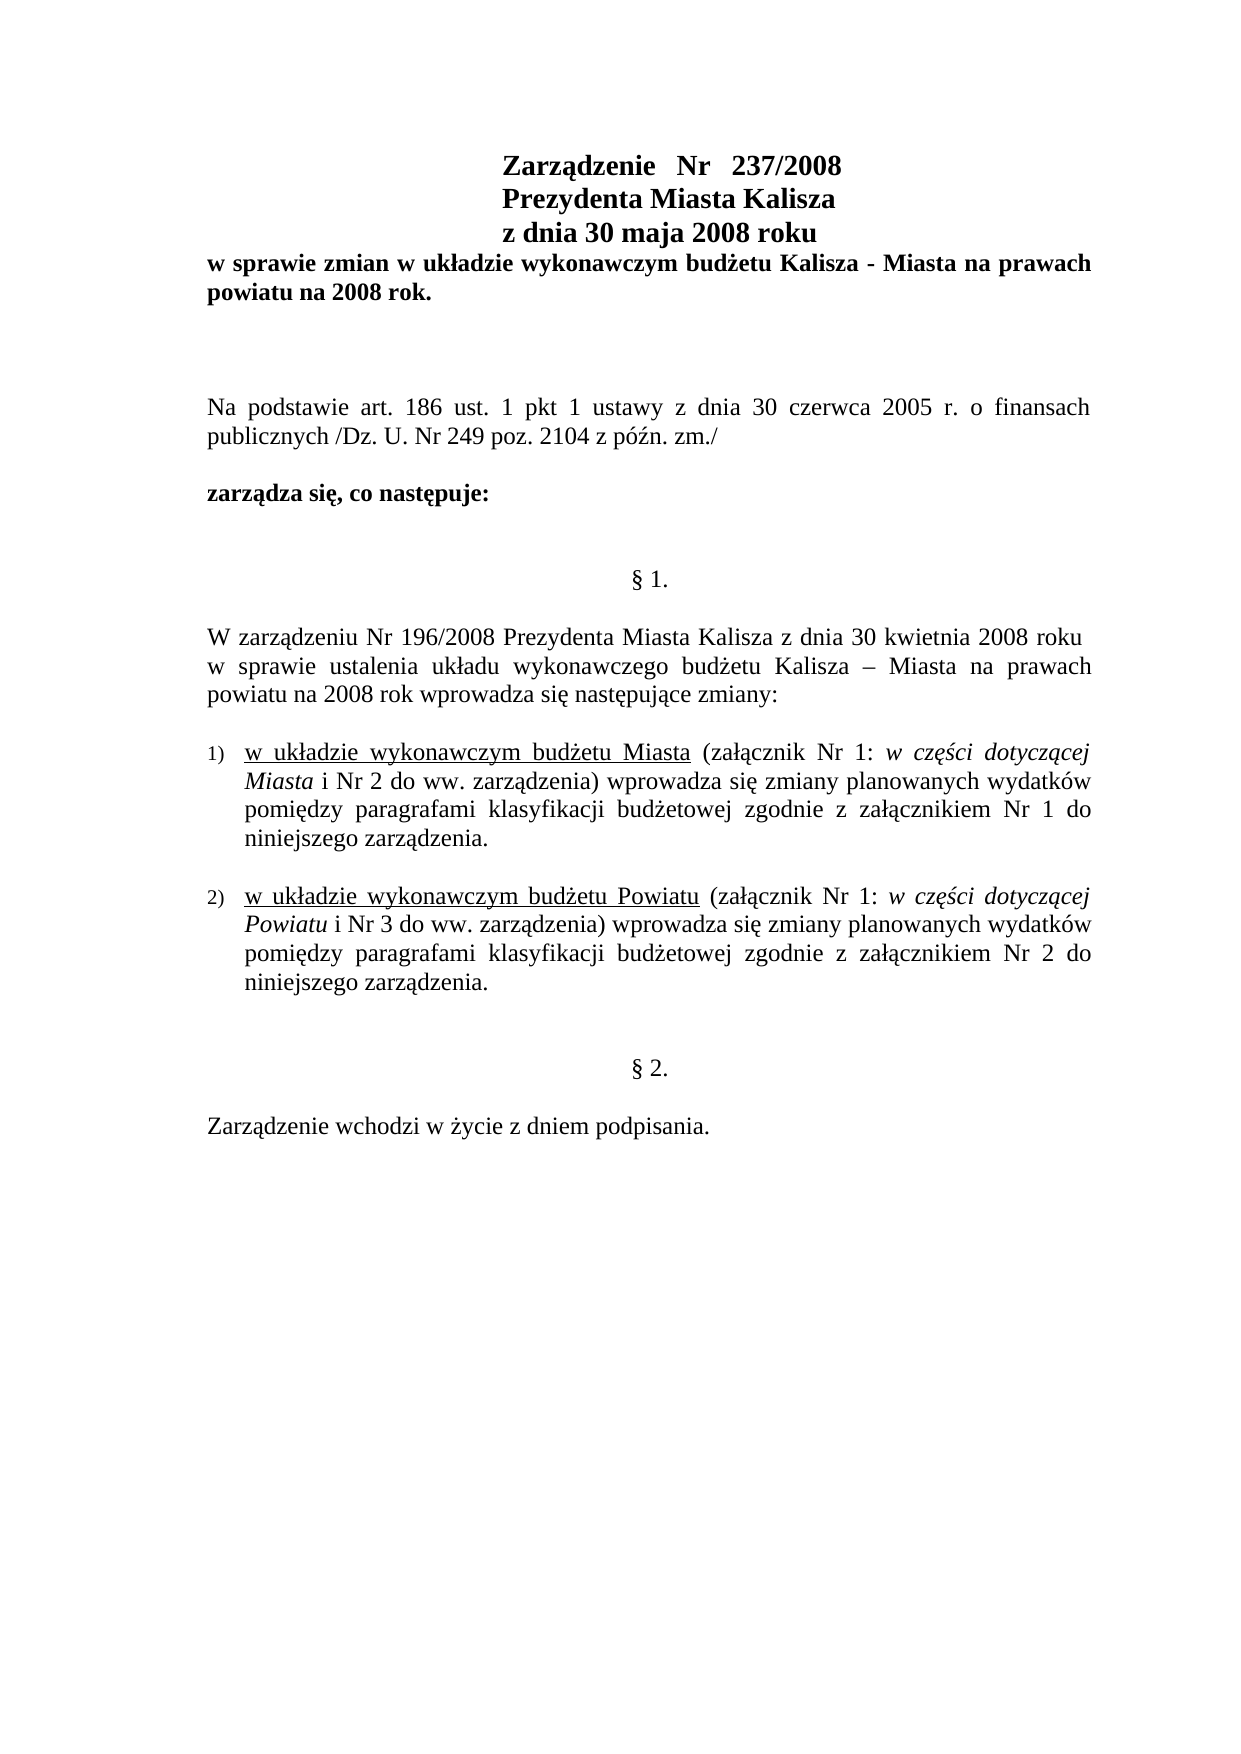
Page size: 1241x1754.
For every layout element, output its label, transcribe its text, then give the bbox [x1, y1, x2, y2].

text § 1. [207, 564, 1092, 593]
text W zarządzeniu Nr 196/2008 Prezydenta Miasta Kalisza z dnia 30 kwietnia 2008 roku w sprawie ustalenia układu wykonawczego budżetu Kalisza – Miasta na prawach powiatu na 2008 rok wprowadza się następujące zmiany: [207, 622, 1092, 708]
text zarządza się, co następuje: [207, 478, 1092, 507]
text w sprawie zmian w układzie wykonawczym budżetu Kalisza - Miasta na prawach powiatu na 2008 rok. [207, 248, 1093, 306]
title Zarządzenie Nr 237/2008 Prezydenta Miasta Kalisza [502, 148, 842, 215]
text Na podstawie art. 186 ust. 1 pkt 1 ustawy z dnia 30 czerwca 2005 r. o finansach publicznych /Dz. U. Nr 249 poz. 2104 z późn. zm./ [207, 392, 1092, 449]
text § 2. [207, 1053, 1092, 1082]
text z dnia 30 maja 2008 roku [502, 215, 1093, 248]
text Zarządzenie wchodzi w życie z dniem podpisania. [207, 1111, 1092, 1139]
list w układzie wykonawczym budżetu Miasta (załącznik Nr 1: w części dotyczącej Miasta i Nr 2 do ww. zarządzenia) wprowadza się zmiany planowanych wydatków pomiędzy paragrafami klasyfikacji budżetowej zgodnie z załącznikiem Nr 1 do niniejszego zarządzenia. [207, 737, 1092, 852]
list w układzie wykonawczym budżetu Powiatu (załącznik Nr 1: w części dotyczącej Powiatu i Nr 3 do ww. zarządzenia) wprowadza się zmiany planowanych wydatków pomiędzy paragrafami klasyfikacji budżetowej zgodnie z załącznikiem Nr 2 do niniejszego zarządzenia. [207, 881, 1092, 996]
